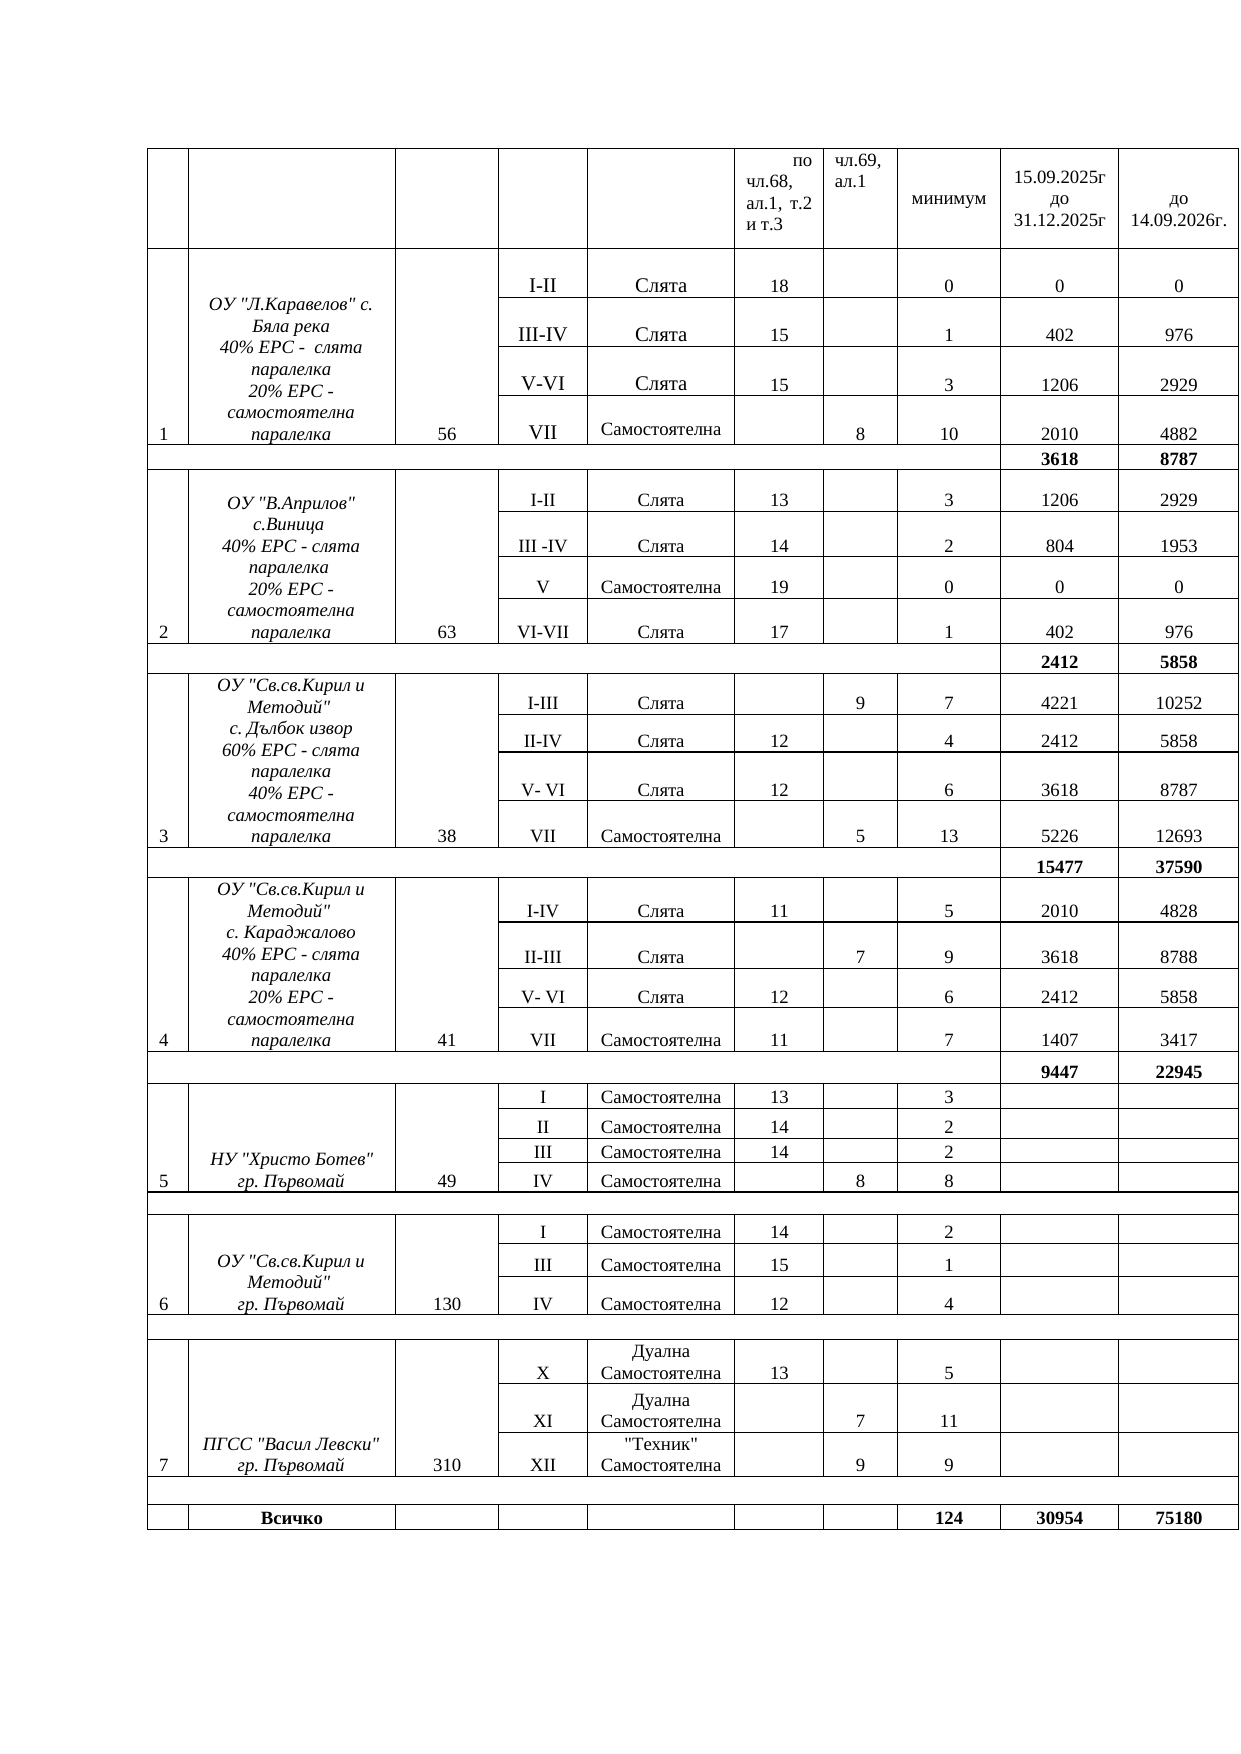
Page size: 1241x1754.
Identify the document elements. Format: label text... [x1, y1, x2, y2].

table_cell 0 [898, 249, 1000, 297]
table_cell VІІ [499, 801, 587, 847]
table_cell 2010 [1001, 878, 1118, 921]
table_cell 3618 [1001, 923, 1118, 967]
table_cell по чл.68, ал.1, т.2 и т.3 [735, 149, 823, 248]
table_cell [735, 1433, 823, 1476]
table_cell 10 [898, 396, 1000, 444]
table_cell VІІ [499, 1008, 587, 1051]
table_cell [824, 512, 897, 556]
table_cell 8787 [1119, 445, 1238, 469]
table_cell 4 [898, 1277, 1000, 1314]
table_cell ОУ "Св.св.Кирил и Методий" с. Караджалово 40% ЕРС - слята паралелка 20% ЕРС - самостоятелна паралелка [189, 878, 395, 1051]
table_cell Слята [588, 470, 734, 511]
table_cell 37590 [1119, 848, 1238, 877]
table_cell [735, 674, 823, 713]
table_cell 1953 [1119, 512, 1238, 556]
table_cell І-III [499, 674, 587, 713]
table_cell 3 [148, 674, 188, 847]
table_cell XII [499, 1433, 587, 1476]
table_cell 9 [898, 1433, 1000, 1476]
table_cell 10252 [1119, 674, 1238, 713]
table_cell 8 [898, 1163, 1000, 1191]
table_cell 13 [735, 1084, 823, 1108]
table_cell [824, 1340, 897, 1383]
table_cell 7 [824, 1384, 897, 1432]
table_cell [1001, 1384, 1118, 1432]
table_cell 130 [396, 1215, 498, 1314]
table_cell 2412 [1001, 644, 1118, 673]
table_cell 9447 [1001, 1052, 1118, 1083]
table_cell [148, 1505, 188, 1528]
table_cell Самостоятелна [588, 1084, 734, 1108]
table_cell 0 [1001, 557, 1118, 598]
table_cell 13 [898, 801, 1000, 847]
table_cell V- VІ [499, 969, 587, 1007]
table_cell 75180 [1119, 1505, 1238, 1528]
table_cell [1001, 1163, 1118, 1191]
table_cell 310 [396, 1340, 498, 1476]
table_cell II-ІІI [499, 923, 587, 967]
table_cell 1206 [1001, 347, 1118, 395]
table_cell 38 [396, 674, 498, 847]
table_cell [396, 1505, 498, 1528]
table_cell [824, 347, 897, 395]
table_cell 2412 [1001, 715, 1118, 751]
table_cell [148, 1052, 1000, 1083]
table_cell 15 [735, 298, 823, 346]
table_cell 11 [735, 878, 823, 921]
table_cell [824, 1139, 897, 1162]
table_cell 3 [898, 1084, 1000, 1108]
table_cell 2 [148, 470, 188, 642]
table_header [588, 149, 734, 248]
table_cell Самостоятелна [588, 1244, 734, 1276]
table_cell [824, 878, 897, 921]
table_cell [824, 599, 897, 642]
table_cell 5226 [1001, 801, 1118, 847]
table_cell 7 [148, 1340, 188, 1476]
table_cell 1 [898, 599, 1000, 642]
table_cell 14 [735, 512, 823, 556]
table_cell [148, 1477, 1238, 1503]
table_cell [1001, 1433, 1118, 1476]
table_header [499, 149, 587, 248]
table_cell 4221 [1001, 674, 1118, 713]
table_cell 2929 [1119, 470, 1238, 511]
table_cell [148, 445, 1000, 469]
table_cell 4 [148, 878, 188, 1051]
table_cell [735, 1163, 823, 1191]
table_cell Слята [588, 878, 734, 921]
table_cell [1001, 1244, 1118, 1276]
table_cell X [499, 1340, 587, 1383]
table_cell V-VI [499, 347, 587, 395]
table_cell [1119, 1109, 1238, 1138]
table_cell [735, 1505, 823, 1528]
table_cell 2 [898, 1215, 1000, 1243]
table_cell ОУ "В.Априлов" с.Виница 40% ЕРС - слята паралелка 20% ЕРС - самостоятелна паралелка [189, 470, 395, 642]
table_cell Самостоятелна [588, 1277, 734, 1314]
table_cell 18 [735, 249, 823, 297]
table_cell II-IV [499, 715, 587, 751]
table_header [396, 149, 498, 248]
table_cell [1119, 1384, 1238, 1432]
table_cell VII [499, 396, 587, 444]
table_cell Самостоятелна [588, 1215, 734, 1243]
table_cell 9 [824, 1433, 897, 1476]
table_cell 14 [735, 1215, 823, 1243]
table_cell [1119, 1340, 1238, 1383]
table_cell Самостоятелна [588, 557, 734, 598]
table_cell [824, 470, 897, 511]
table_cell [735, 1384, 823, 1432]
table_header [148, 149, 188, 248]
table_cell 1 [148, 249, 188, 444]
table_header [189, 149, 395, 248]
table_cell [1001, 1109, 1118, 1138]
table_cell 8 [824, 396, 897, 444]
table_cell ОУ "Св.св.Кирил и Методий" с. Дълбок извор 60% ЕРС - слята паралелка 40% ЕРС - самостоятелна паралелка [189, 674, 395, 847]
table_cell "Техник" Самостоятелна [588, 1433, 734, 1476]
table_cell 14 [735, 1139, 823, 1162]
table_header до 14.09.2026г. [1119, 149, 1238, 248]
table_cell 402 [1001, 599, 1118, 642]
table_cell Слята [588, 599, 734, 642]
table_cell 8787 [1119, 753, 1238, 800]
table_cell 12 [735, 753, 823, 800]
table_cell 15 [735, 1244, 823, 1276]
table_cell IІІ-ІV [499, 298, 587, 346]
table_cell Слята [588, 298, 734, 346]
table_cell Слята [588, 969, 734, 1007]
table_cell [824, 1244, 897, 1276]
table_cell V [499, 557, 587, 598]
table_cell 15 [735, 347, 823, 395]
table_cell Слята [588, 512, 734, 556]
table_cell [735, 801, 823, 847]
table_cell [824, 1277, 897, 1314]
table_cell 4828 [1119, 878, 1238, 921]
table_cell [1119, 1084, 1238, 1108]
table_cell 804 [1001, 512, 1118, 556]
table_cell 49 [396, 1084, 498, 1191]
table_cell 0 [1119, 249, 1238, 297]
table_cell III -ІV [499, 512, 587, 556]
table_cell 3618 [1001, 753, 1118, 800]
table_cell Дуална Самостоятелна [588, 1340, 734, 1383]
table_cell [1001, 1084, 1118, 1108]
table_cell [824, 557, 897, 598]
table_cell III [499, 1139, 587, 1162]
table_cell IV [499, 1277, 587, 1314]
table_cell [735, 396, 823, 444]
table_cell [1119, 1244, 1238, 1276]
table_cell 6 [898, 969, 1000, 1007]
table_cell 2010 [1001, 396, 1118, 444]
table_cell ІІІ [499, 1244, 587, 1276]
table_header минимум [898, 149, 1000, 248]
table_cell 56 [396, 249, 498, 444]
table_cell [148, 644, 1000, 673]
table_cell 11 [898, 1384, 1000, 1432]
table_cell 0 [1001, 249, 1118, 297]
table_cell 5 [824, 801, 897, 847]
table_cell [824, 715, 897, 751]
table_cell 1407 [1001, 1008, 1118, 1051]
table_cell [824, 1215, 897, 1243]
table_cell 17 [735, 599, 823, 642]
table_cell ОУ "Св.св.Кирил и Методий" гр. Първомай [189, 1215, 395, 1314]
table_cell V- VІ [499, 753, 587, 800]
table_cell 19 [735, 557, 823, 598]
table_cell Самостоятелна [588, 801, 734, 847]
table_cell 6 [898, 753, 1000, 800]
table_cell НУ "Христо Ботев" гр. Първомай [189, 1084, 395, 1191]
table_cell 9 [824, 674, 897, 713]
table_cell 7 [824, 923, 897, 967]
table_cell 2 [898, 1139, 1000, 1162]
table_cell 7 [898, 1008, 1000, 1051]
table_cell І-II [499, 249, 587, 297]
table_cell Самостоятелна [588, 1109, 734, 1138]
table_cell [1119, 1163, 1238, 1191]
table_cell 15477 [1001, 848, 1118, 877]
table_cell [1001, 1139, 1118, 1162]
table_cell 6 [148, 1215, 188, 1314]
table_cell 0 [1119, 557, 1238, 598]
table_cell Слята [588, 249, 734, 297]
table_cell [824, 753, 897, 800]
table_cell Дуална Самостоятелна [588, 1384, 734, 1432]
table_cell 124 [898, 1505, 1000, 1528]
table_cell 5858 [1119, 715, 1238, 751]
table_cell IV [499, 1163, 587, 1191]
table_cell І-IV [499, 878, 587, 921]
table_cell ОУ "Л.Каравелов" с. Бяла река 40% ЕРС - слята паралелка 20% ЕРС - самостоятелна паралелка [189, 249, 395, 444]
table_cell [824, 298, 897, 346]
table_cell [148, 848, 1000, 877]
table_cell Слята [588, 674, 734, 713]
table_header 15.09.2025г до 31.12.2025г [1001, 149, 1118, 248]
table_cell 5858 [1119, 644, 1238, 673]
table_cell [148, 1315, 1238, 1339]
table_cell [1001, 1215, 1118, 1243]
table_cell 5 [898, 1340, 1000, 1383]
table_cell 0 [898, 557, 1000, 598]
table_cell [148, 1193, 1238, 1214]
table_cell 2 [898, 512, 1000, 556]
table_cell 4882 [1119, 396, 1238, 444]
table_cell 7 [898, 674, 1000, 713]
table_cell Самостоятелна [588, 396, 734, 444]
table_cell 8 [824, 1163, 897, 1191]
table_cell [1119, 1215, 1238, 1243]
table_cell Самостоятелна [588, 1008, 734, 1051]
table_cell Слята [588, 753, 734, 800]
table_cell 4 [898, 715, 1000, 751]
table_cell [735, 923, 823, 967]
table_cell 2929 [1119, 347, 1238, 395]
table_cell 5 [898, 878, 1000, 921]
table_cell 5858 [1119, 969, 1238, 1007]
table_cell 63 [396, 470, 498, 642]
table_cell 402 [1001, 298, 1118, 346]
table_cell 41 [396, 878, 498, 1051]
table_cell 3618 [1001, 445, 1118, 469]
table_cell 3 [898, 470, 1000, 511]
table_cell 12 [735, 715, 823, 751]
table_cell [824, 249, 897, 297]
table_cell I [499, 1215, 587, 1243]
table_cell 12 [735, 969, 823, 1007]
table_cell 22945 [1119, 1052, 1238, 1083]
table_cell 8788 [1119, 923, 1238, 967]
table_cell [1001, 1277, 1118, 1314]
table_cell І [499, 1084, 587, 1108]
table_cell 13 [735, 1340, 823, 1383]
table_cell [1119, 1277, 1238, 1314]
table_cell Всичко [189, 1505, 395, 1528]
table_cell 2412 [1001, 969, 1118, 1007]
table_cell Самостоятелна [588, 1139, 734, 1162]
table_cell [499, 1505, 587, 1528]
table_cell XI [499, 1384, 587, 1432]
table_cell 1206 [1001, 470, 1118, 511]
table_cell [824, 1008, 897, 1051]
table_cell [1119, 1433, 1238, 1476]
table_cell 3 [898, 347, 1000, 395]
table_cell 12 [735, 1277, 823, 1314]
table_cell 2 [898, 1109, 1000, 1138]
table_cell 14 [735, 1109, 823, 1138]
table_cell [824, 1084, 897, 1108]
table_cell ПГСС "Васил Левски" гр. Първомай [189, 1340, 395, 1476]
table_cell Слята [588, 347, 734, 395]
table_cell [824, 1505, 897, 1528]
table_cell II [499, 1109, 587, 1138]
table_cell 976 [1119, 599, 1238, 642]
table_cell 30954 [1001, 1505, 1118, 1528]
table_cell VI-VІІ [499, 599, 587, 642]
table_cell 1 [898, 1244, 1000, 1276]
table_cell 11 [735, 1008, 823, 1051]
table_cell 1 [898, 298, 1000, 346]
table_cell 976 [1119, 298, 1238, 346]
table_cell 3417 [1119, 1008, 1238, 1051]
table_cell 13 [735, 470, 823, 511]
table_cell 5 [148, 1084, 188, 1191]
table_cell [1119, 1139, 1238, 1162]
table_cell 12693 [1119, 801, 1238, 847]
table_cell [1001, 1340, 1118, 1383]
table_cell чл.69, ал.1 [824, 149, 897, 248]
table_cell I-II [499, 470, 587, 511]
table_cell 9 [898, 923, 1000, 967]
table_cell Слята [588, 923, 734, 967]
table_cell [824, 1109, 897, 1138]
table_cell [824, 969, 897, 1007]
table_cell Самостоятелна [588, 1163, 734, 1191]
table_cell Слята [588, 715, 734, 751]
table_cell [588, 1505, 734, 1528]
